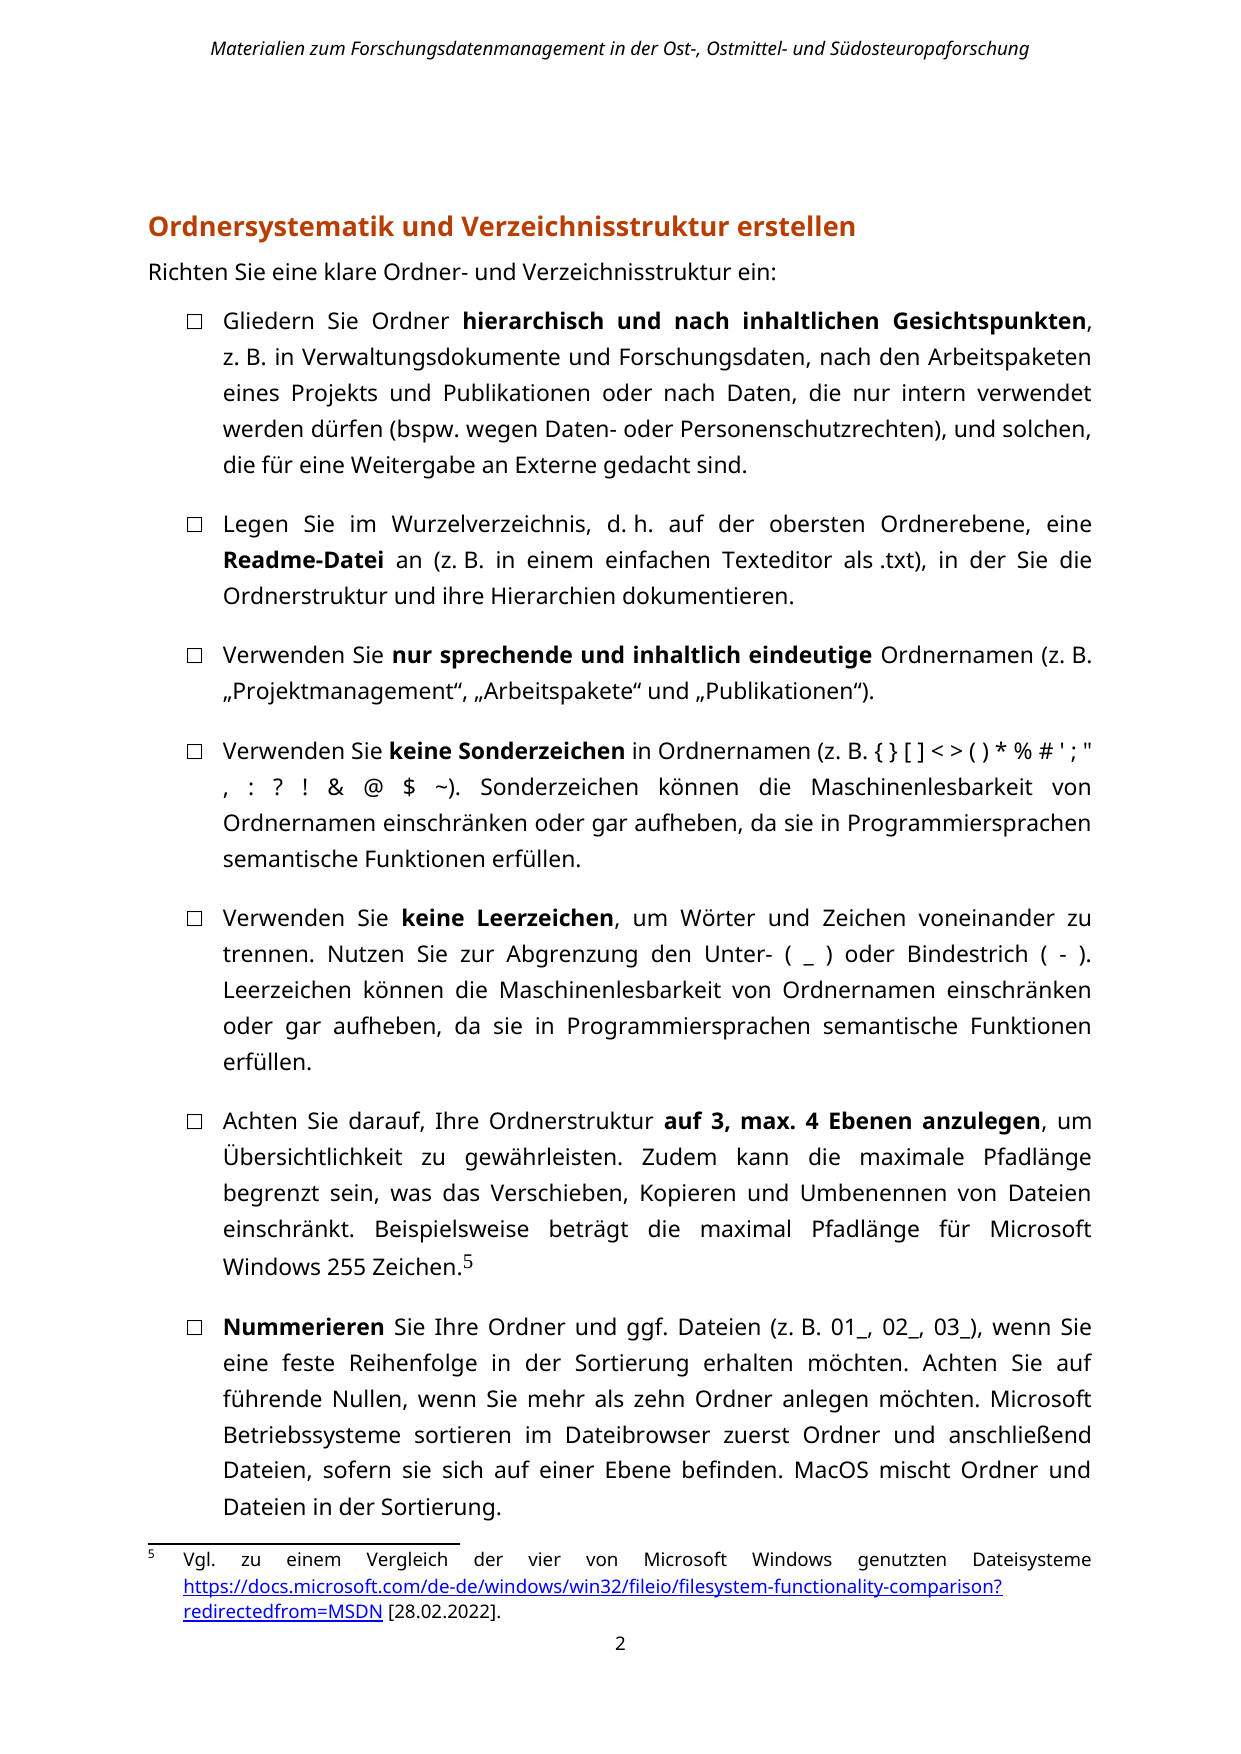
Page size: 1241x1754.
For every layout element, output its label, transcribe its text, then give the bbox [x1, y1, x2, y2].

picture [186, 313, 203, 330]
list Vgl. zu einem Vergleich der vier von Microsoft Windows genutzten Dateisysteme https://docs.microsoft.com/de-de/windows/win32/fileio/filesystem-functionality-comparison?redirectedfrom=MSDN [28.02.2022]. [148, 1544, 1092, 1624]
picture [186, 647, 203, 664]
list Verwenden Sie nur sprechende und inhaltlich eindeutige Ordnernamen (z. B. „Projektmanagement“, „Arbeitspakete“ und „Publikationen“). [185, 639, 1092, 707]
list Legen Sie im Wurzelverzeichnis, d. h. auf der obersten Ordnerebene, eine Readme-Datei an (z. B. in einem einfachen Texteditor als .txt), in der Sie die Ordnerstruktur und ihre Hierarchien dokumentieren. [185, 508, 1092, 611]
text Richten Sie eine klare Ordner- und Verzeichnisstruktur ein: [148, 256, 1092, 287]
picture [186, 1319, 203, 1336]
picture [186, 743, 203, 760]
picture [186, 516, 203, 533]
picture [186, 910, 203, 927]
list Nummerieren Sie Ihre Ordner und ggf. Dateien (z. B. 01_, 02_, 03_), wenn Sie eine feste Reihenfolge in der Sortierung erhalten möchten. Achten Sie auf führende Nullen, wenn Sie mehr als zehn Ordner anlegen möchten. Microsoft Betriebssysteme sortieren im Dateibrowser zuerst Ordner und anschließend Dateien, sofern sie sich auf einer Ebene befinden. MacOS mischt Ordner und Dateien in der Sortierung. [185, 1311, 1092, 1522]
subtitle Ordnersystematik und Verzeichnisstruktur erstellen [148, 207, 1092, 244]
list Achten Sie darauf, Ihre Ordnerstruktur auf 3, max. 4 Ebenen anzulegen, um Übersichtlichkeit zu gewährleisten. Zudem kann die maximale Pfadlänge begrenzt sein, was das Verschieben, Kopieren und Umbenennen von Dateien einschränkt. Beispielsweise beträgt die maximal Pfadlänge für Microsoft Windows 255 Zeichen. [185, 1105, 1092, 1282]
list Verwenden Sie keine Sonderzeichen in Ordnernamen (z. B. { } [ ] < > ( ) * % # ' ; " , : ? ! & @ $ ~). Sonderzeichen können die Maschinenlesbarkeit von Ordnernamen einschränken oder gar aufheben, da sie in Programmiersprachen semantische Funktionen erfüllen. [185, 735, 1092, 874]
list Gliedern Sie Ordner hierarchisch und nach inhaltlichen Gesichtspunkten, z. B. in Verwaltungsdokumente und Forschungsdaten, nach den Arbeitspaketen eines Projekts und Publikationen oder nach Daten, die nur intern verwendet werden dürfen (bspw. wegen Daten- oder Personenschutzrechten), und solchen, die für eine Weitergabe an Externe gedacht sind. [185, 305, 1092, 480]
list Verwenden Sie keine Leerzeichen, um Wörter und Zeichen voneinander zu trennen. Nutzen Sie zur Abgrenzung den Unter- ( _ ) oder Bindestrich ( - ). Leerzeichen können die Maschinenlesbarkeit von Ordnernamen einschränken oder gar aufheben, da sie in Programmiersprachen semantische Funktionen erfüllen. [185, 902, 1092, 1077]
picture [186, 1113, 203, 1130]
